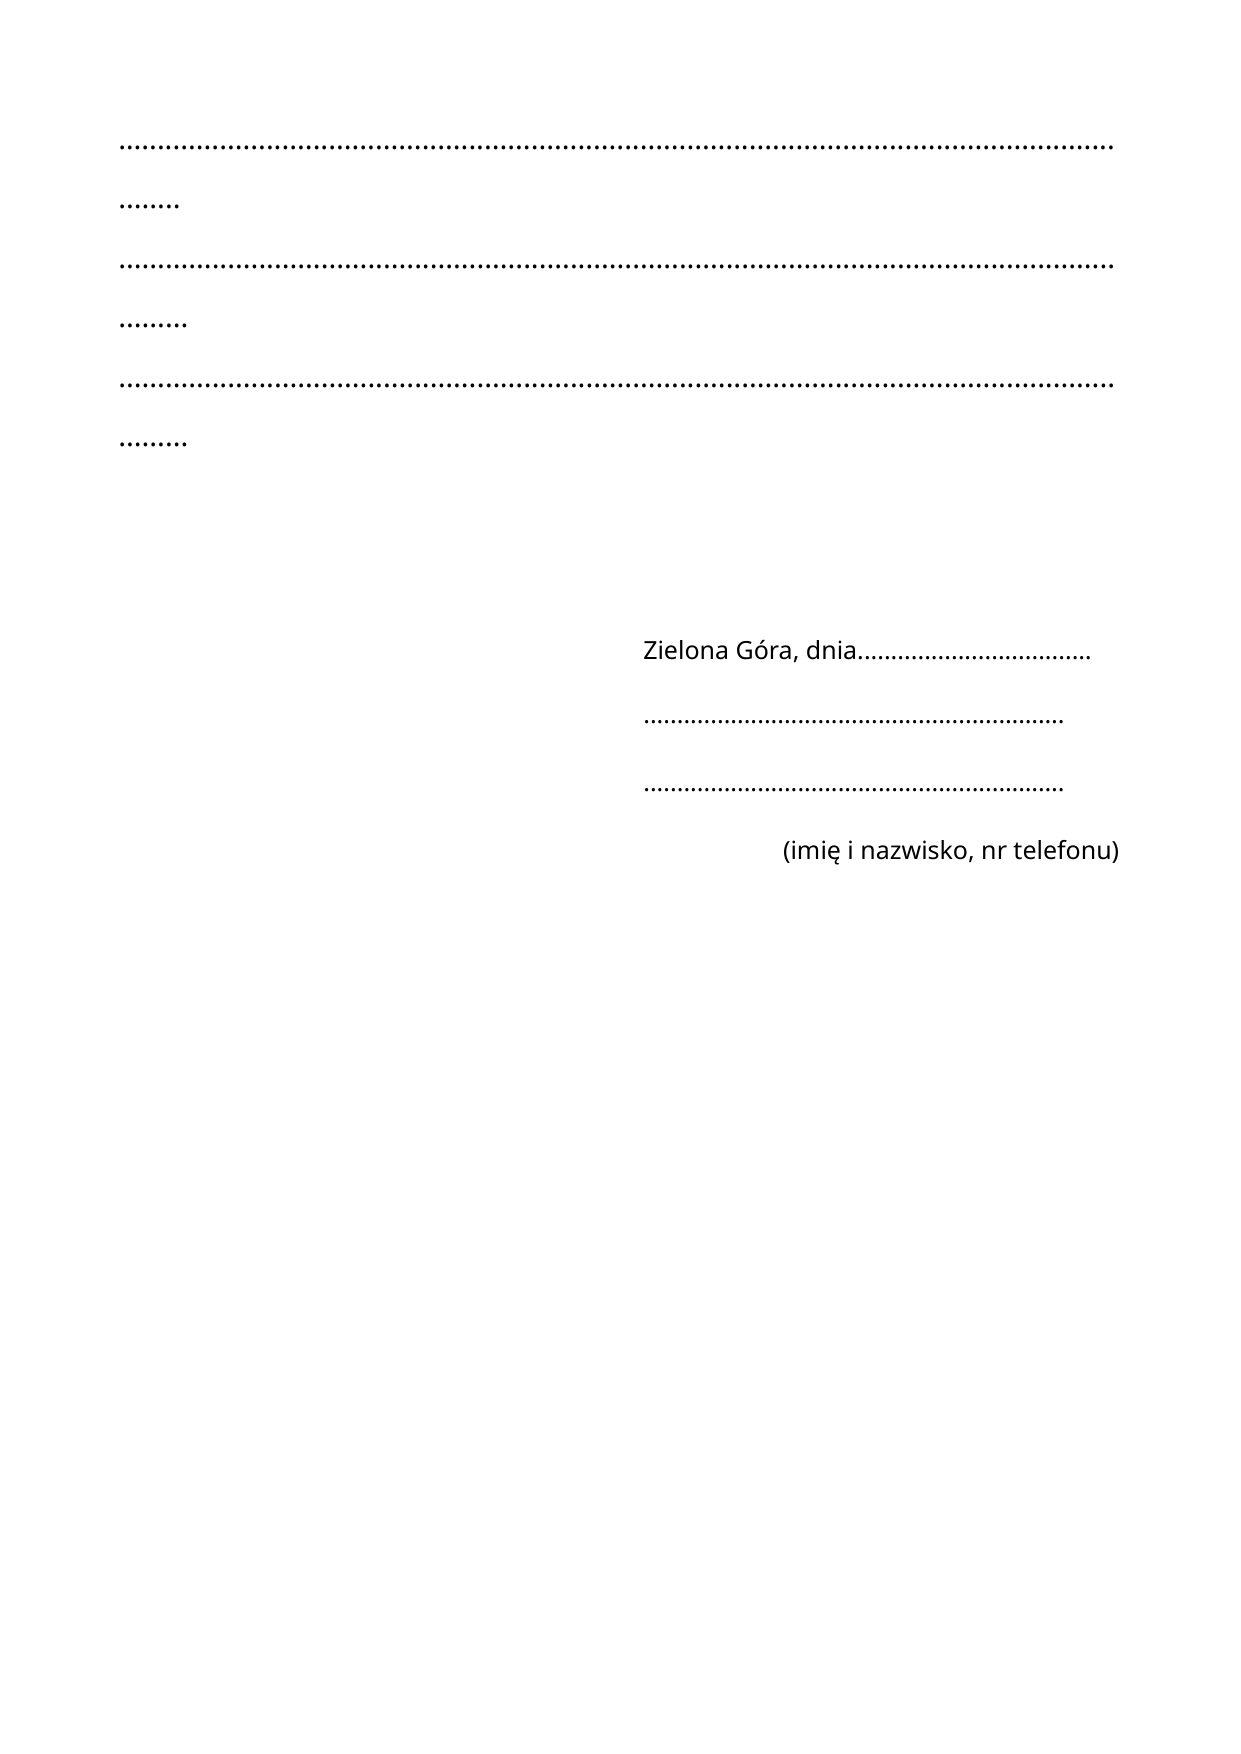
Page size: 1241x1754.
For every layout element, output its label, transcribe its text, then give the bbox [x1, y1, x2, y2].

text ......................................................................................................................................... [118, 356, 1122, 455]
text ......................................................................................................................................... [118, 237, 1122, 336]
text .....................................................………. [118, 765, 1122, 799]
text …..................................................................................................................................... [118, 118, 1122, 217]
text .....................................................………. [118, 697, 1122, 731]
text Zielona Góra, dnia................................… [118, 628, 1122, 668]
text (imię i nazwisko, nr telefonu) [118, 833, 1122, 867]
